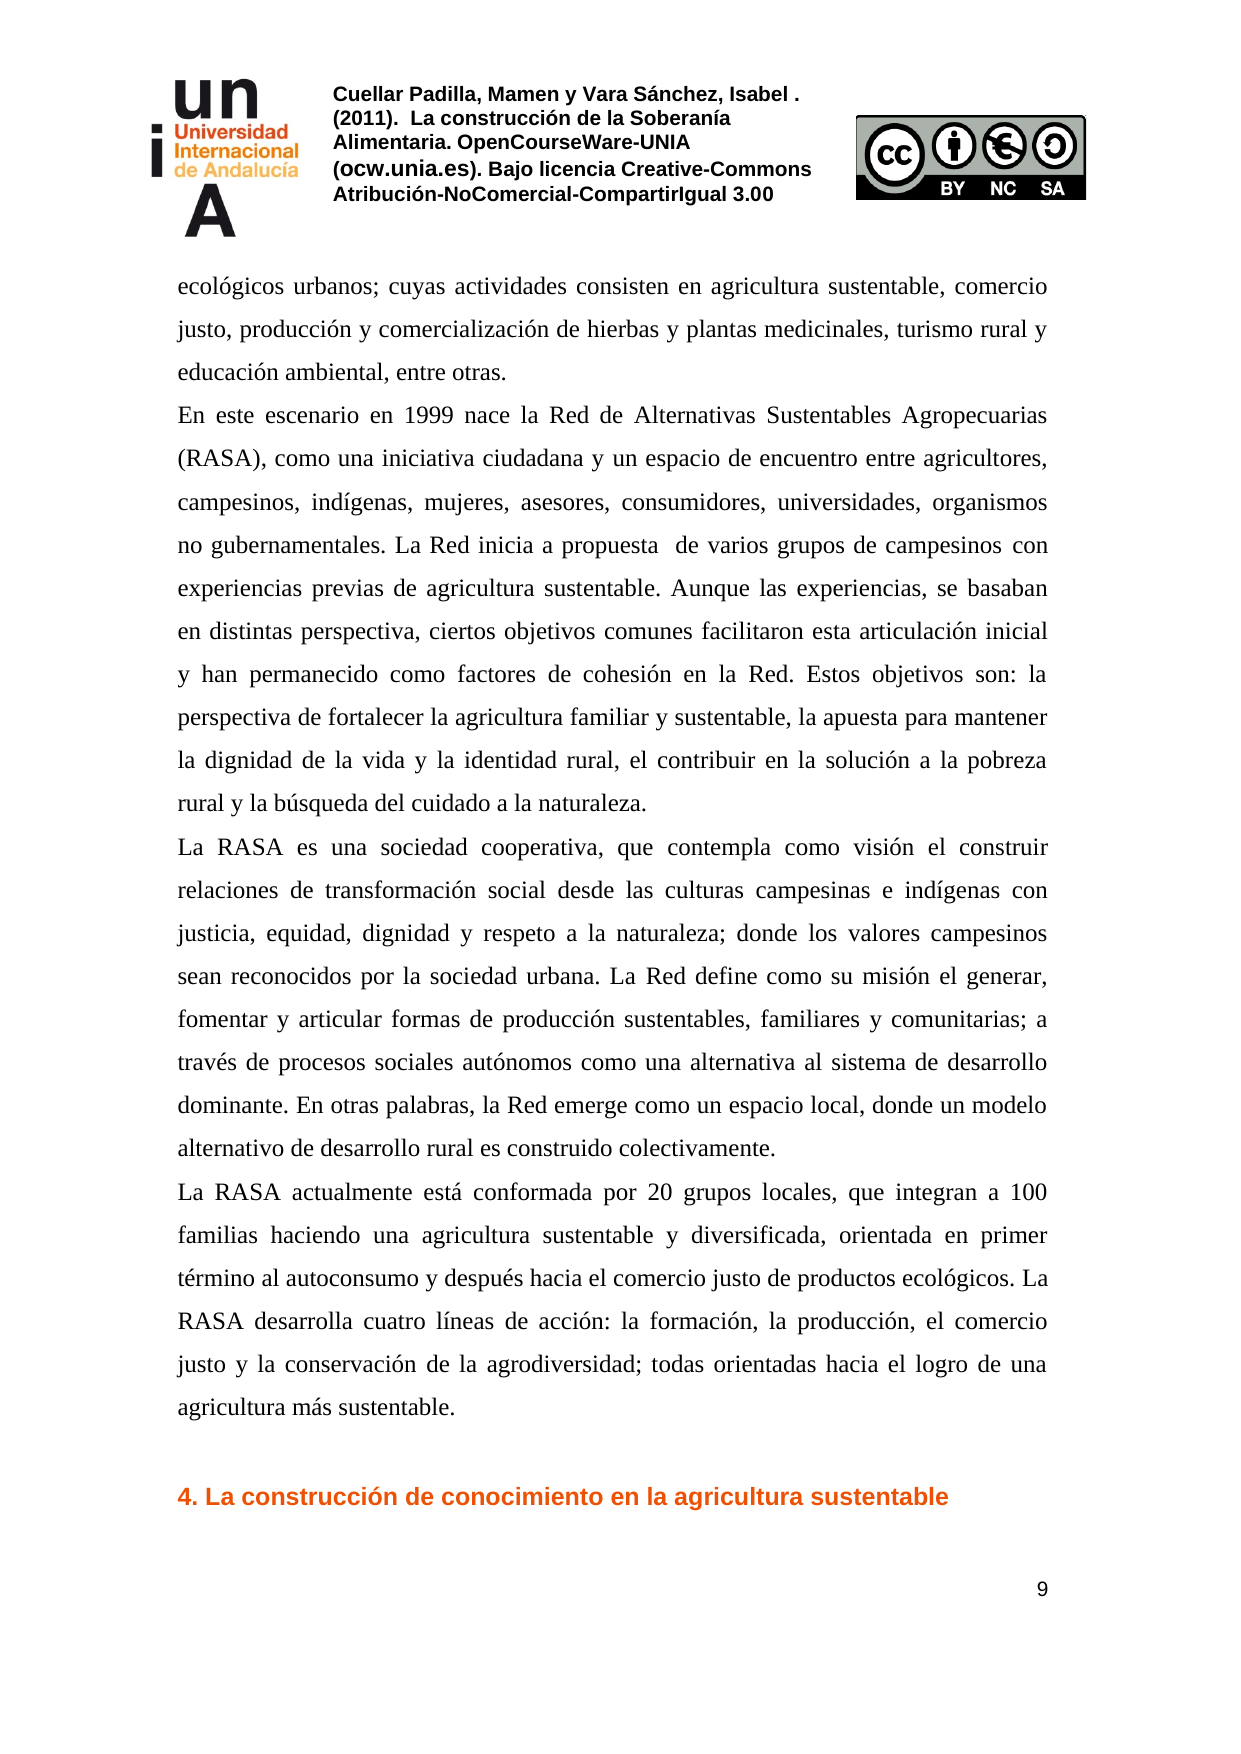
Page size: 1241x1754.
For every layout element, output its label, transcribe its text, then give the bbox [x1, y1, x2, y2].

text ecológicos urbanos; cuyas actividades consisten en agricultura sustentable, comercio justo, producción y comercialización de hierbas y plantas medicinales, turismo rural y educación ambiental, entre otras. [177, 271, 1048, 386]
text La RASA actualmente está conformada por 20 grupos locales, que integran a 100 familias haciendo una agricultura sustentable y diversificada, orientada en primer término al autoconsumo y después hacia el comercio justo de productos ecológicos. La RASA desarrolla cuatro líneas de acción: la formación, la producción, el comercio justo y la conservación de la agrodiversidad; todas orientadas hacia el logro de una agricultura más sustentable. [177, 1177, 1048, 1421]
text La RASA es una sociedad cooperativa, que contempla como visión el construir relaciones de transformación social desde las culturas campesinas e indígenas con justicia, equidad, dignidad y respeto a la naturaleza; donde los valores campesinos sean reconocidos por la sociedad urbana. La Red define como su misión el generar, fomentar y articular formas de producción sustentables, familiares y comunitarias; a través de procesos sociales autónomos como una alternativa al sistema de desarrollo dominante. En otras palabras, la Red emerge como un espacio local, donde un modelo alternativo de desarrollo rural es construido colectivamente. [177, 832, 1048, 1162]
text En este escenario en 1999 nace la Red de Alternativas Sustentables Agropecuarias (RASA), como una iniciativa ciudadana y un espacio de encuentro entre agricultores, campesinos, indígenas, mujeres, asesores, consumidores, universidades, organismos no gubernamentales. La Red inicia a propuesta de varios grupos de campesinos con experiencias previas de agricultura sustentable. Aunque las experiencias, se basaban en distintas perspectiva, ciertos objetivos comunes facilitaron esta articulación inicial y han permanecido como factores de cohesión en la Red. Estos objetivos son: la perspectiva de fortalecer la agricultura familiar y sustentable, la apuesta para mantener la dignidad de la vida y la identidad rural, el contribuir en la solución a la pobreza rural y la búsqueda del cuidado a la naturaleza. [177, 400, 1048, 817]
picture [148, 75, 303, 240]
text 4. La construcción de conocimiento en la agricultura sustentable [177, 1482, 1048, 1511]
